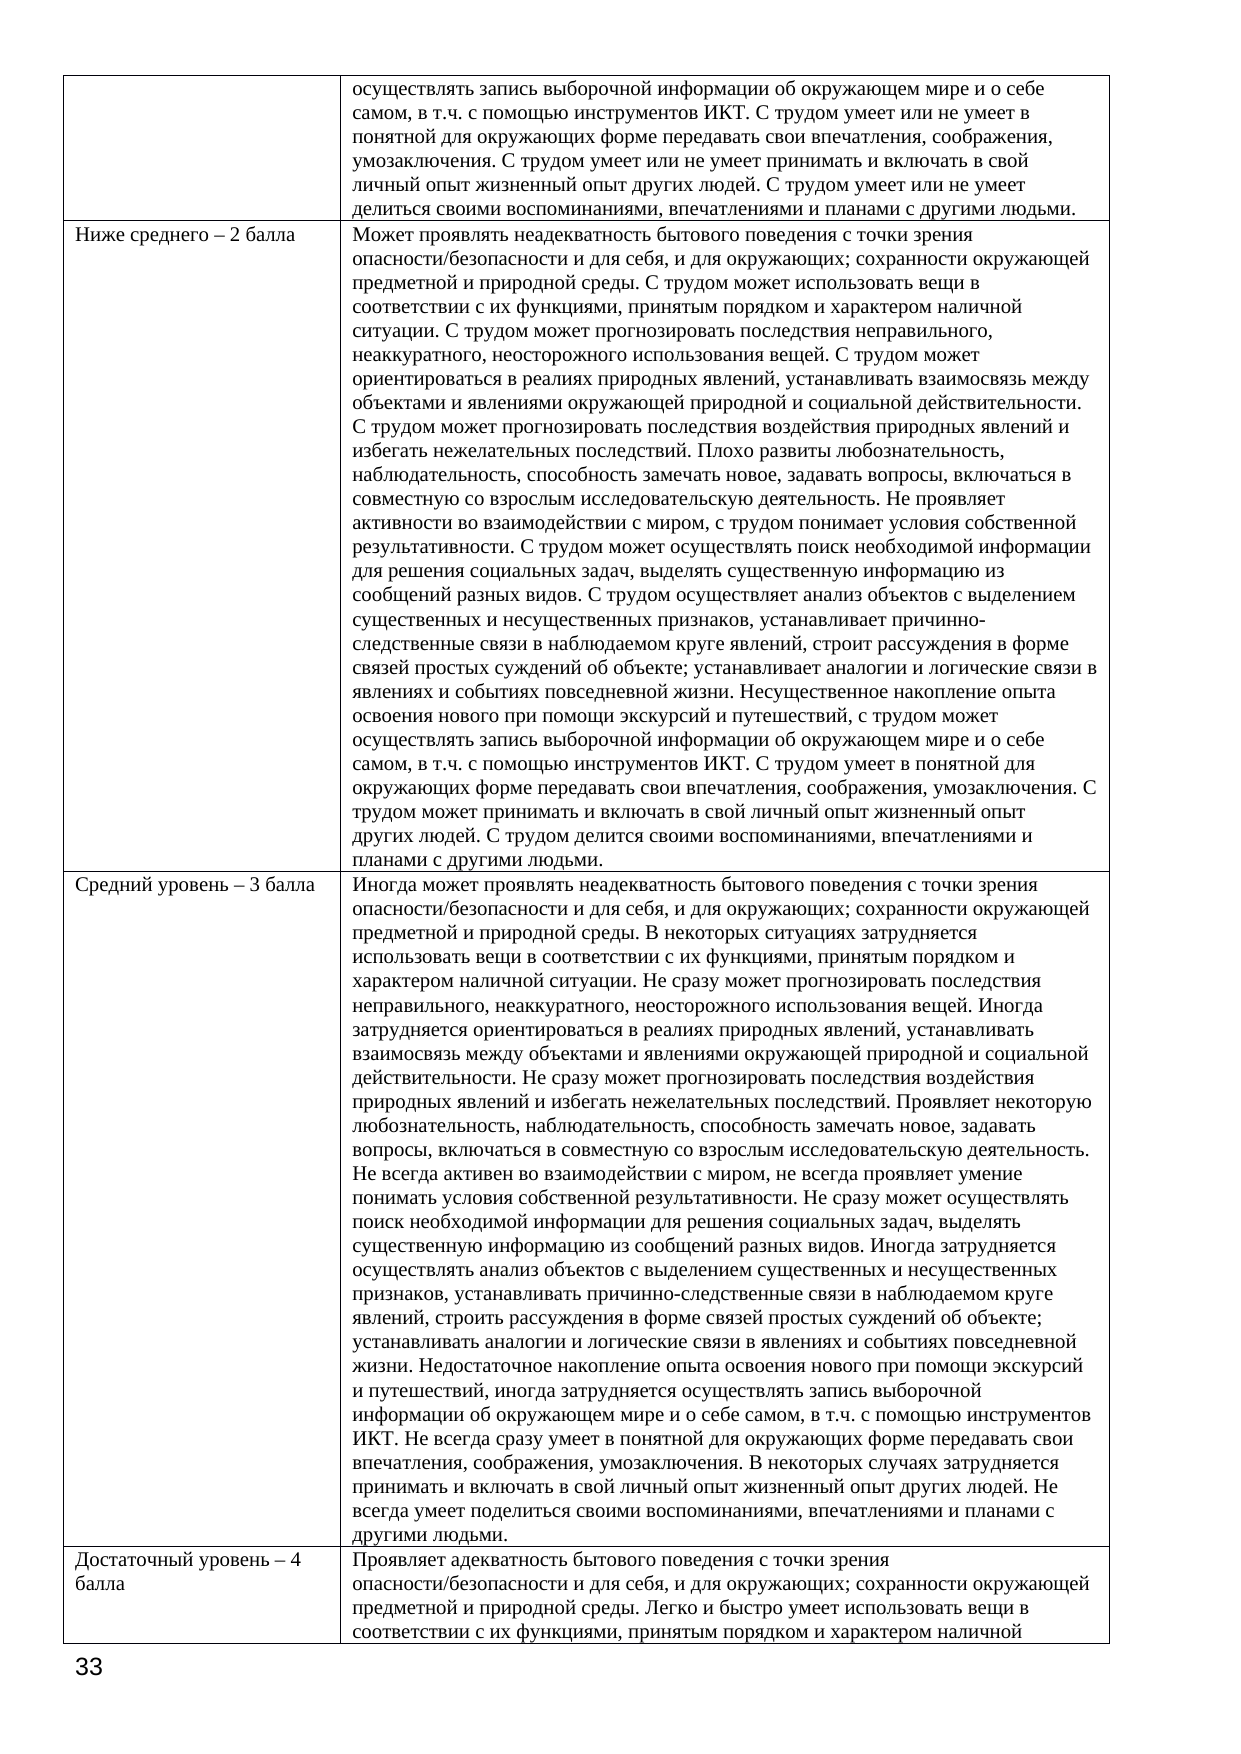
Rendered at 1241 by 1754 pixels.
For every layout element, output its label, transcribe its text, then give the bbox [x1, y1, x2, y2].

table_cell [64, 76, 340, 220]
table_cell Достаточный уровень – 4 балла [64, 1547, 340, 1643]
table_cell Ниже среднего – 2 балла [64, 221, 340, 871]
table_cell Средний уровень – 3 балла [64, 872, 340, 1546]
table_cell Иногда может проявлять неадекватность бытового поведения с точки зрения опасности/безопасности и для себя, и для окружающих; сохранности окружающей предметной и природной среды. В некоторых ситуациях затрудняется использовать вещи в соответствии с их функциями, принятым порядком и характером наличной ситуации. Не сразу может прогнозировать последствия неправильного, неаккуратного, неосторожного использования вещей. Иногда затрудняется ориентироваться в реалиях природных явлений, устанавливать взаимосвязь между объектами и явлениями окружающей природной и социальной действительности. Не сразу может прогнозировать последствия воздействия природных явлений и избегать нежелательных последствий. Проявляет некоторую любознательность, наблюдательность, способность замечать новое, задавать вопросы, включаться в совместную со взрослым исследовательскую деятельность. Не всегда активен во взаимодействии с миром, не всегда проявляет умение понимать условия собственной результативности. Не сразу может осуществлять поиск необходимой информации для решения социальных задач, выделять существенную информацию из сообщений разных видов. Иногда затрудняется осуществлять анализ объектов с выделением существенных и несущественных признаков, устанавливать причинно-следственные связи в наблюдаемом круге явлений, строить рассуждения в форме связей простых суждений об объекте; устанавливать аналогии и логические связи в явлениях и событиях повседневной жизни. Недостаточное накопление опыта освоения нового при помощи экскурсий и путешествий, иногда затрудняется осуществлять запись выборочной информации об окружающем мире и о себе самом, в т.ч. с помощью инструментов ИКТ. Не всегда сразу умеет в понятной для окружающих форме передавать свои впечатления, соображения, умозаключения. В некоторых случаях затрудняется принимать и включать в свой личный опыт жизненный опыт других людей. Не всегда умеет поделиться своими воспоминаниями, впечатлениями и планами с другими людьми. [341, 872, 1109, 1546]
table_cell осуществлять запись выборочной информации об окружающем мире и о себе самом, в т.ч. с помощью инструментов ИКТ. С трудом умеет или не умеет в понятной для окружающих форме передавать свои впечатления, соображения, умозаключения. С трудом умеет или не умеет принимать и включать в свой личный опыт жизненный опыт других людей. С трудом умеет или не умеет делиться своими воспоминаниями, впечатлениями и планами с другими людьми. [341, 76, 1109, 220]
table_cell Может проявлять неадекватность бытового поведения с точки зрения опасности/безопасности и для себя, и для окружающих; сохранности окружающей предметной и природной среды. С трудом может использовать вещи в соответствии с их функциями, принятым порядком и характером наличной ситуации. С трудом может прогнозировать последствия неправильного, неаккуратного, неосторожного использования вещей. С трудом может ориентироваться в реалиях природных явлений, устанавливать взаимосвязь между объектами и явлениями окружающей природной и социальной действительности. С трудом может прогнозировать последствия воздействия природных явлений и избегать нежелательных последствий. Плохо развиты любознательность, наблюдательность, способность замечать новое, задавать вопросы, включаться в совместную со взрослым исследовательскую деятельность. Не проявляет активности во взаимодействии с миром, с трудом понимает условия собственной результативности. С трудом может осуществлять поиск необходимой информации для решения социальных задач, выделять существенную информацию из сообщений разных видов. С трудом осуществляет анализ объектов с выделением существенных и несущественных признаков, устанавливает причинно-следственные связи в наблюдаемом круге явлений, строит рассуждения в форме связей простых суждений об объекте; устанавливает аналогии и логические связи в явлениях и событиях повседневной жизни. Несущественное накопление опыта освоения нового при помощи экскурсий и путешествий, с трудом может осуществлять запись выборочной информации об окружающем мире и о себе самом, в т.ч. с помощью инструментов ИКТ. С трудом умеет в понятной для окружающих форме передавать свои впечатления, соображения, умозаключения. С трудом может принимать и включать в свой личный опыт жизненный опыт других людей. С трудом делится своими воспоминаниями, впечатлениями и планами с другими людьми. [341, 221, 1109, 871]
table_cell Проявляет адекватность бытового поведения с точки зрения опасности/безопасности и для себя, и для окружающих; сохранности окружающей предметной и природной среды. Легко и быстро умеет использовать вещи в соответствии с их функциями, принятым порядком и характером наличной [341, 1547, 1109, 1643]
